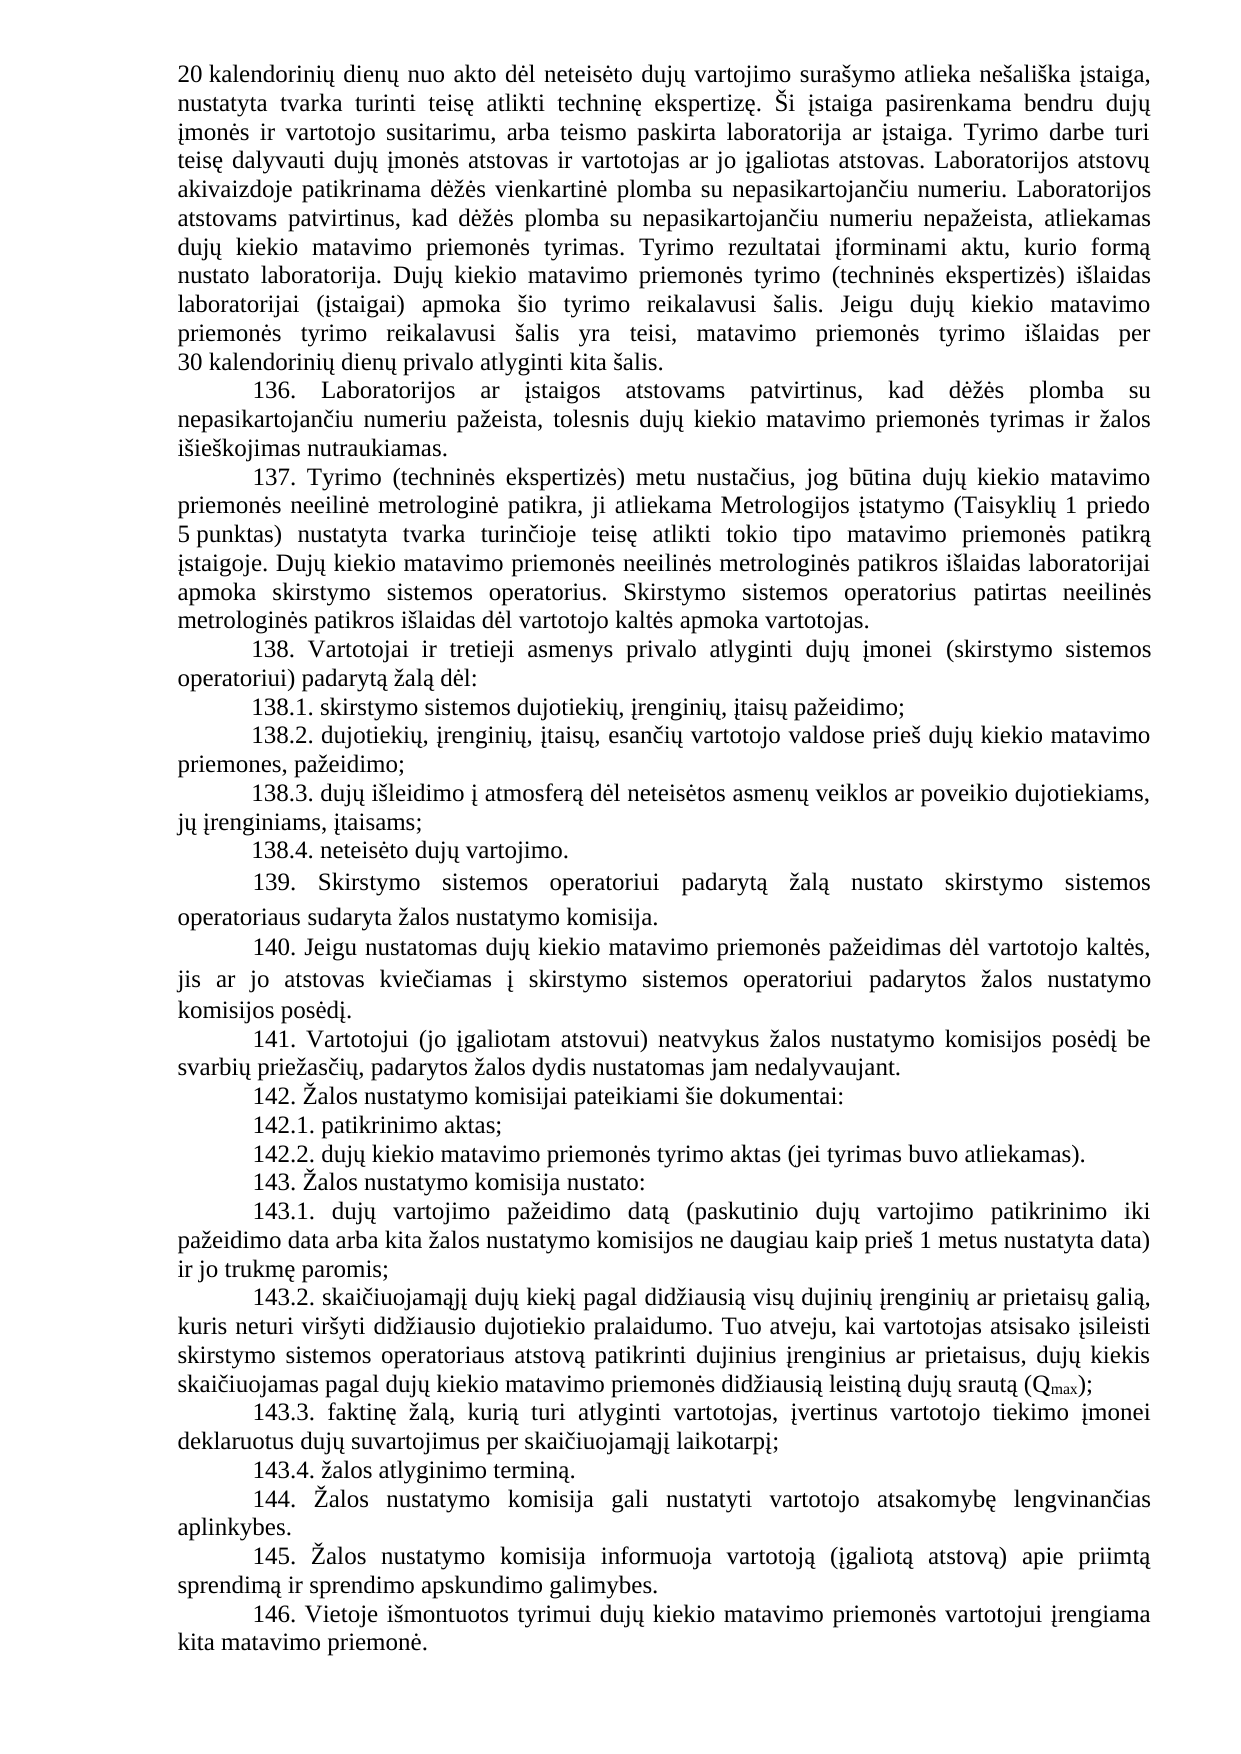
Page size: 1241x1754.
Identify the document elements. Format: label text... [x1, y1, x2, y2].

text 138.3. dujų išleidimo į atmosferą dėl neteisėtos asmenų veiklos ar poveikio dujotiekiams, jų įrenginiams, įtaisams; [177, 778, 1152, 835]
text 143.3. faktinę žalą, kurią turi atlyginti vartotojas, įvertinus vartotojo tiekimo įmonei deklaruotus dujų suvartojimus per skaičiuojamąjį laikotarpį; [177, 1397, 1152, 1455]
text 139. Skirstymo sistemos operatoriui padarytą žalą nustato skirstymo sistemos operatoriaus sudaryta žalos nustatymo komisija. [177, 864, 1152, 932]
text 146. Vietoje išmontuotos tyrimui dujų kiekio matavimo priemonės vartotojui įrengiama kita matavimo priemonė. [177, 1599, 1152, 1656]
text 143.2. skaičiuojamąjį dujų kiekį pagal didžiausią visų dujinių įrenginių ar prietaisų galią, kuris neturi viršyti didžiausio dujotiekio pralaidumo. Tuo atveju, kai vartotojas atsisako įsileisti skirstymo sistemos operatoriaus atstovą patikrinti dujinius įrenginius ar prietaisus, dujų kiekis skaičiuojamas pagal dujų kiekio matavimo priemonės didžiausią leistiną dujų srautą (Qmax); [177, 1282, 1152, 1397]
text 138.1. skirstymo sistemos dujotiekių, įrenginių, įtaisų pažeidimo; [177, 692, 1152, 720]
text 138. Vartotojai ir tretieji asmenys privalo atlyginti dujų įmonei (skirstymo sistemos operatoriui) padarytą žalą dėl: [177, 634, 1152, 692]
text 138.4. neteisėto dujų vartojimo. [177, 835, 1152, 864]
text 141. Vartotojui (jo įgaliotam atstovui) neatvykus žalos nustatymo komisijos posėdį be svarbių priežasčių, padarytos žalos dydis nustatomas jam nedalyvaujant. [177, 1024, 1152, 1081]
text 138.2. dujotiekių, įrenginių, įtaisų, esančių vartotojo valdose prieš dujų kiekio matavimo priemones, pažeidimo; [177, 720, 1152, 778]
text 143.1. dujų vartojimo pažeidimo datą (paskutinio dujų vartojimo patikrinimo iki pažeidimo data arba kita žalos nustatymo komisijos ne daugiau kaip prieš 1 metus nustatyta data) ir jo trukmę paromis; [177, 1196, 1152, 1282]
text 142.2. dujų kiekio matavimo priemonės tyrimo aktas (jei tyrimas buvo atliekamas). [177, 1139, 1152, 1167]
text 136. Laboratorijos ar įstaigos atstovams patvirtinus, kad dėžės plomba su nepasikartojančiu numeriu pažeista, tolesnis dujų kiekio matavimo priemonės tyrimas ir žalos išieškojimas nutraukiamas. [177, 375, 1152, 462]
text 140. Jeigu nustatomas dujų kiekio matavimo priemonės pažeidimas dėl vartotojo kaltės, jis ar jo atstovas kviečiamas į skirstymo sistemos operatoriui padarytos žalos nustatymo komisijos posėdį. [177, 932, 1152, 1024]
text 137. Tyrimo (techninės ekspertizės) metu nustačius, jog būtina dujų kiekio matavimo priemonės neeilinė metrologinė patikra, ji atliekama Metrologijos įstatymo (Taisyklių 1 priedo 5 punktas) nustatyta tvarka turinčioje teisę atlikti tokio tipo matavimo priemonės patikrą įstaigoje. Dujų kiekio matavimo priemonės neeilinės metrologinės patikros išlaidas laboratorijai apmoka skirstymo sistemos operatorius. Skirstymo sistemos operatorius patirtas neeilinės metrologinės patikros išlaidas dėl vartotojo kaltės apmoka vartotojas. [177, 462, 1152, 634]
text 142. Žalos nustatymo komisijai pateikiami šie dokumentai: [177, 1081, 1152, 1110]
text 143.4. žalos atlyginimo terminą. [177, 1455, 1152, 1484]
text 145. Žalos nustatymo komisija informuoja vartotoją (įgaliotą atstovą) apie priimtą sprendimą ir sprendimo apskundimo galimybes. [177, 1541, 1152, 1599]
text 20 kalendorinių dienų nuo akto dėl neteisėto dujų vartojimo surašymo atlieka nešališka įstaiga, nustatyta tvarka turinti teisę atlikti techninę ekspertizę. Ši įstaiga pasirenkama bendru dujų įmonės ir vartotojo susitarimu, arba teismo paskirta laboratorija ar įstaiga. Tyrimo darbe turi teisę dalyvauti dujų įmonės atstovas ir vartotojas ar jo įgaliotas atstovas. Laboratorijos atstovų akivaizdoje patikrinama dėžės vienkartinė plomba su nepasikartojančiu numeriu. Laboratorijos atstovams patvirtinus, kad dėžės plomba su nepasikartojančiu numeriu nepažeista, atliekamas dujų kiekio matavimo priemonės tyrimas. Tyrimo rezultatai įforminami aktu, kurio formą nustato laboratorija. Dujų kiekio matavimo priemonės tyrimo (techninės ekspertizės) išlaidas laboratorijai (įstaigai) apmoka šio tyrimo reikalavusi šalis. Jeigu dujų kiekio matavimo priemonės tyrimo reikalavusi šalis yra teisi, matavimo priemonės tyrimo išlaidas per 30 kalendorinių dienų privalo atlyginti kita šalis. [177, 59, 1152, 375]
text 144. Žalos nustatymo komisija gali nustatyti vartotojo atsakomybę lengvinančias aplinkybes. [177, 1484, 1152, 1541]
text 142.1. patikrinimo aktas; [177, 1110, 1152, 1139]
text 143. Žalos nustatymo komisija nustato: [177, 1167, 1152, 1196]
